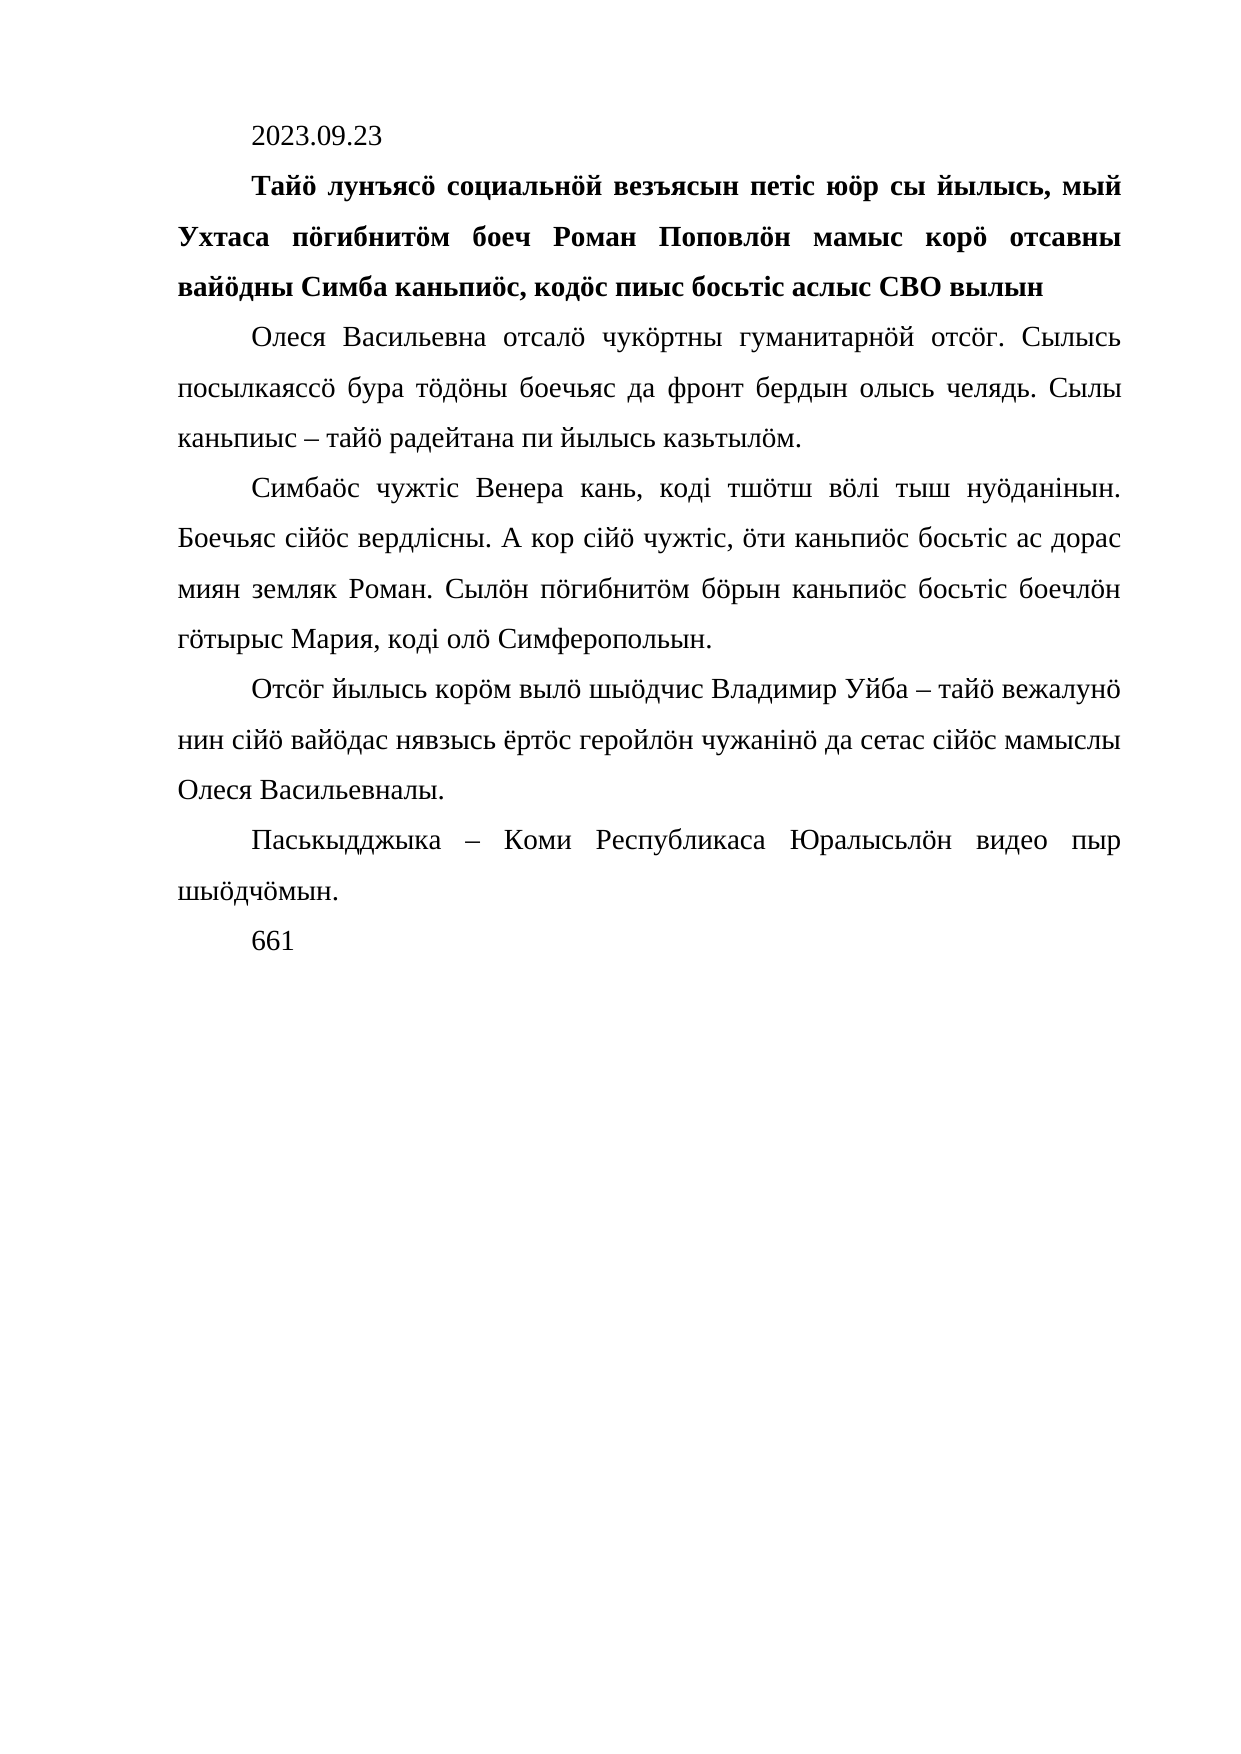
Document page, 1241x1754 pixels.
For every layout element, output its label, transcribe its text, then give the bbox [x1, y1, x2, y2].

text 661 [177, 923, 1122, 957]
text Олеся Васильевна отсалӧ чукӧртны гуманитарнӧй отсӧг. Сылысь посылкаяссӧ бура тӧдӧны боечьяс да фронт бердын олысь челядь. Сылы каньпиыс – тайӧ радейтана пи йылысь казьтылӧм. [177, 319, 1122, 453]
subtitle Тайӧ лунъясӧ социальнӧй везъясын петіс юӧр сы йылысь, мый Ухтаса пӧгибнитӧм боеч Роман Поповлӧн мамыс корӧ отсавны вайӧдны Симба каньпиӧс, кодӧс пиыс босьтіс аслыс СВО вылын [177, 168, 1122, 303]
text Паськыдджыка – Коми Республикаса Юралысьлӧн видео пыр шыӧдчӧмын. [177, 822, 1122, 906]
subtitle 2023.09.23 [177, 118, 1122, 152]
text Отсӧг йылысь корӧм вылӧ шыӧдчис Владимир Уйба – тайӧ вежалунӧ нин сійӧ вайӧдас нявзысь ёртӧс геройлӧн чужанінӧ да сетас сійӧс мамыслы Олеся Васильевналы. [177, 672, 1122, 806]
text Симбаӧс чужтіс Венера кань, коді тшӧтш вӧлі тыш нуӧданінын. Боечьяс сійӧс вердлісны. А кор сійӧ чужтіс, ӧти каньпиӧс босьтіс ас дорас миян земляк Роман. Сылӧн пӧгибнитӧм бӧрын каньпиӧс босьтіс боечлӧн гӧтырыс Мария, коді олӧ Симферопольын. [177, 470, 1122, 655]
